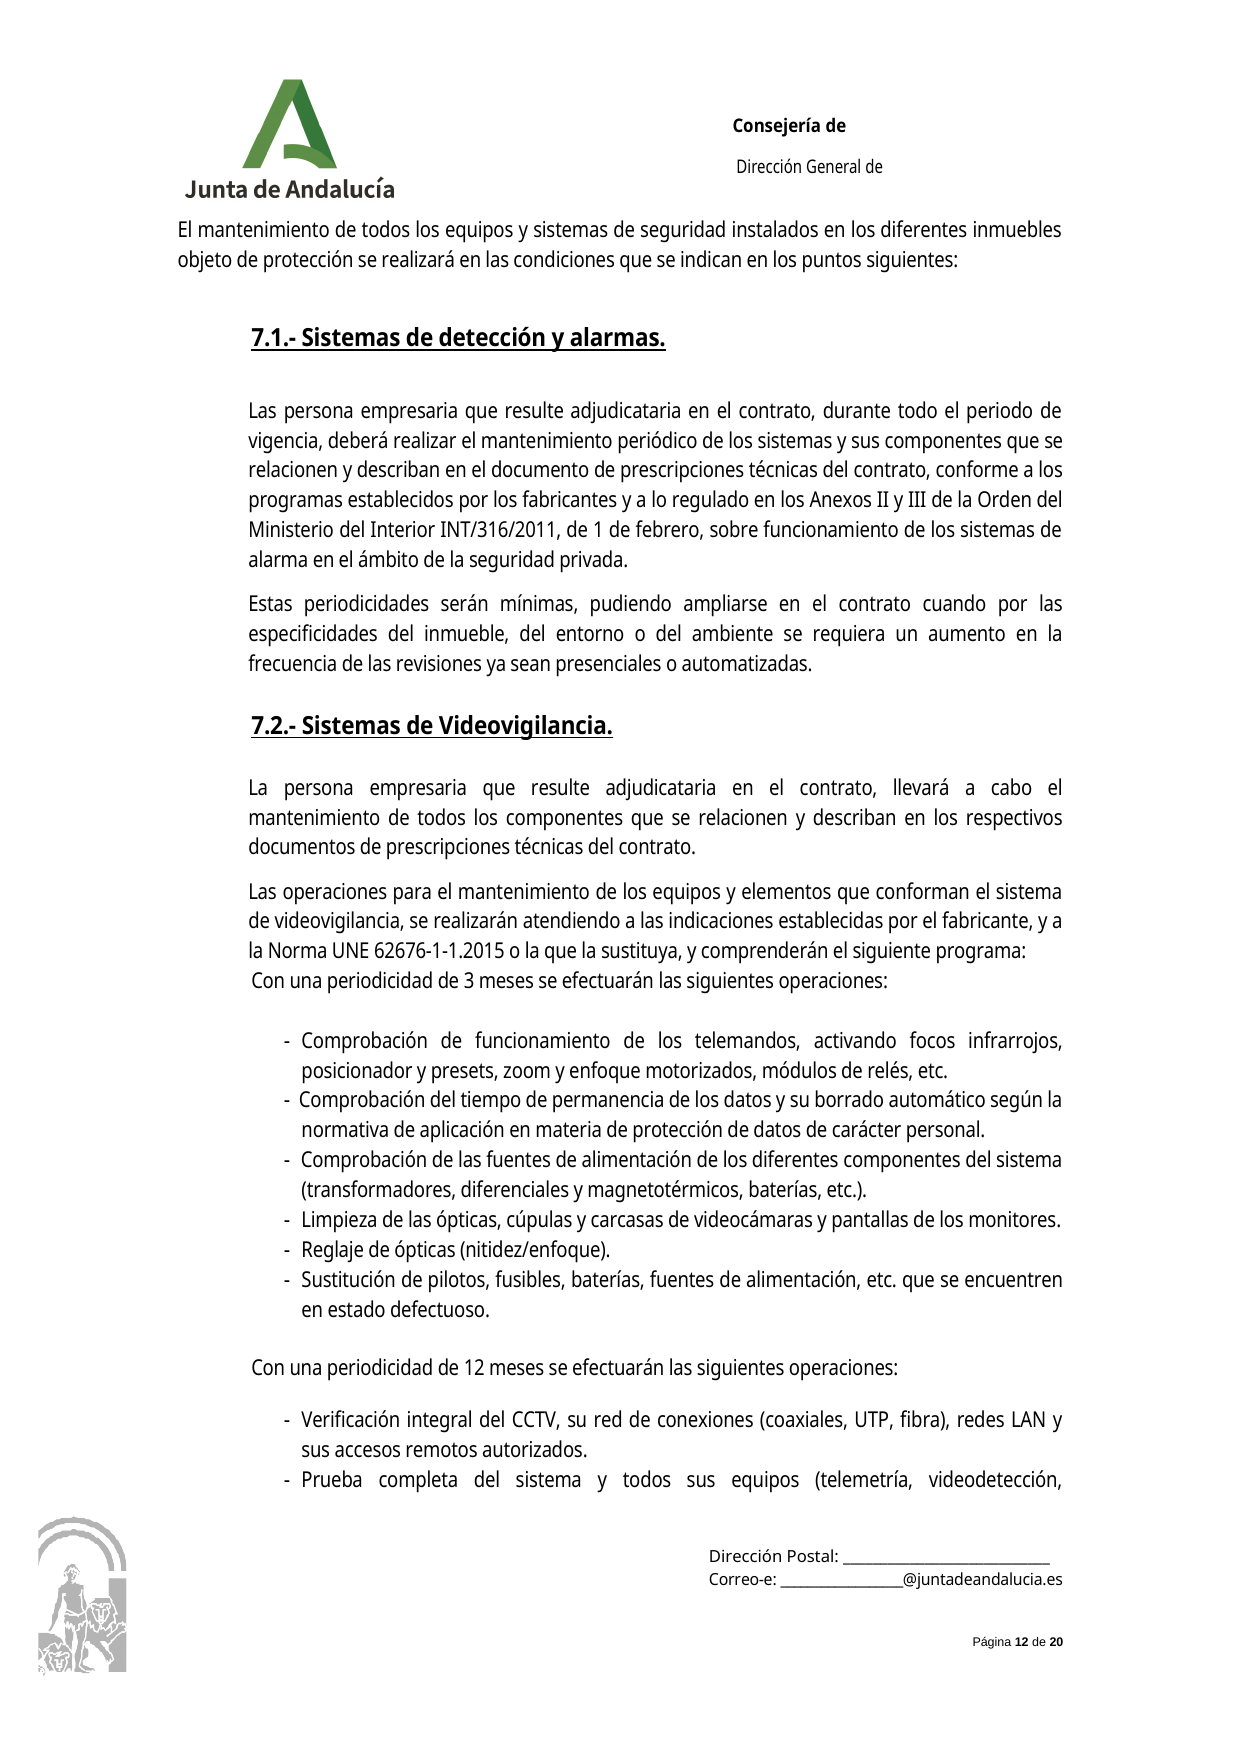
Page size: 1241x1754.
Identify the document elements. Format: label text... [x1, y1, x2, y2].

list Verificación integral del CCTV, su red de conexiones (coaxiales, UTP, fibra), redes LAN y sus accesos remotos autorizados. [283, 1404, 1063, 1464]
text La persona empresaria que resulte adjudicataria en el contrato, llevará a cabo el mantenimiento de todos los componentes que se relacionen y describan en los respectivos documentos de prescripciones técnicas del contrato. [248, 772, 1063, 861]
text Con una periodicidad de 3 meses se efectuarán las siguientes operaciones: [177, 965, 1063, 995]
list Limpieza de las ópticas, cúpulas y carcasas de videocámaras y pantallas de los monitores. [283, 1204, 1063, 1234]
text Estas periodicidades serán mínimas, pudiendo ampliarse en el contrato cuando por las especificidades del inmueble, del entorno o del ambiente se requiera un aumento en la frecuencia de las revisiones ya sean presenciales o automatizadas. [248, 588, 1063, 678]
text Las operaciones para el mantenimiento de los equipos y elementos que conforman el sistema de videovigilancia, se realizarán atendiendo a las indicaciones establecidas por el fabricante, y a la Norma UNE 62676-1-1.2015 o la que la sustituya, y comprenderán el siguiente programa: [248, 876, 1063, 965]
text Las persona empresaria que resulte adjudicataria en el contrato, durante todo el periodo de vigencia, deberá realizar el mantenimiento periódico de los sistemas y sus componentes que se relacionen y describan en el documento de prescripciones técnicas del contrato, conforme a los programas establecidos por los fabricantes y a lo regulado en los Anexos II y III de la Orden del Ministerio del Interior INT/316/2011, de 1 de febrero, sobre funcionamiento de los sistemas de alarma en el ámbito de la seguridad privada. [248, 395, 1063, 573]
picture [38, 1516, 127, 1676]
list Comprobación de las fuentes de alimentación de los diferentes componentes del sistema (transformadores, diferenciales y magnetotérmicos, baterías, etc.). [283, 1144, 1063, 1204]
text 7.2.- Sistemas de Videovigilancia. [248, 708, 1063, 742]
list Prueba completa del sistema y todos sus equipos (telemetría, videodetección, [283, 1464, 1063, 1494]
list Comprobación del tiempo de permanencia de los datos y su borrado automático según la normativa de aplicación en materia de protección de datos de carácter personal. [283, 1084, 1063, 1144]
text Con una periodicidad de 12 meses se efectuarán las siguientes operaciones: [177, 1352, 1063, 1382]
text El mantenimiento de todos los equipos y sistemas de seguridad instalados en los diferentes inmuebles objeto de protección se realizará en las condiciones que se indican en los puntos siguientes: [177, 178, 1063, 273]
list Sustitución de pilotos, fusibles, baterías, fuentes de alimentación, etc. que se encuentren en estado defectuoso. [283, 1264, 1063, 1323]
list Reglaje de ópticas (nitidez/enfoque). [283, 1234, 1063, 1264]
picture [165, 63, 414, 214]
subtitle 7.1.- Sistemas de detección y alarmas. [177, 320, 1063, 354]
list Comprobación de funcionamiento de los telemandos, activando focos infrarrojos, posicionador y presets, zoom y enfoque motorizados, módulos de relés, etc. [283, 1025, 1063, 1084]
